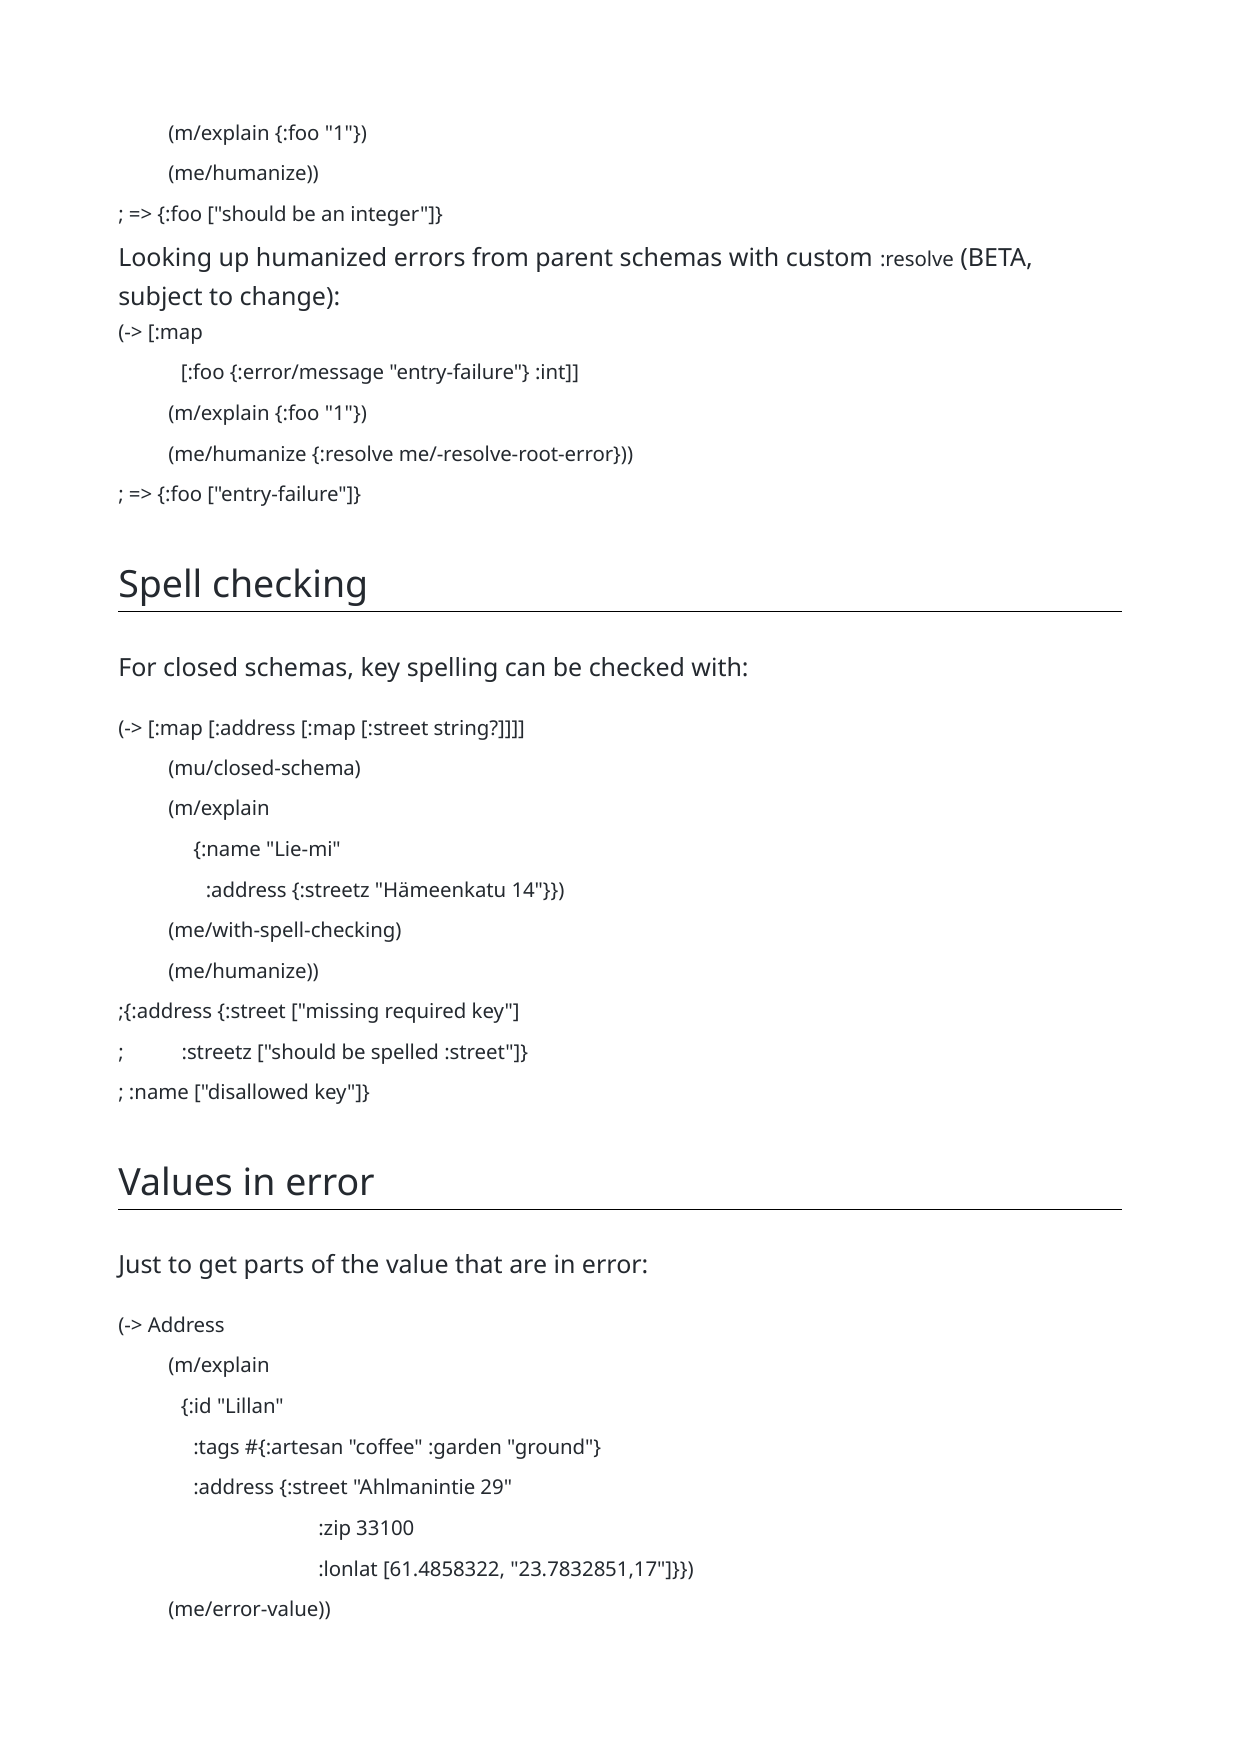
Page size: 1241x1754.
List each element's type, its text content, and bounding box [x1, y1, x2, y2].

text (m/explain {:foo "1"}) [118, 398, 1122, 427]
text :tags #{:artesan "coffee" :garden "ground"} [118, 1432, 1122, 1460]
text (m/explain {:foo "1"}) [118, 118, 1122, 146]
text (m/explain [118, 1351, 1122, 1379]
text ;{:address {:street ["missing required key"] [118, 997, 1122, 1025]
text (me/error-value)) [118, 1595, 1122, 1623]
text (-> [:map [:address [:map [:street string?]]]] [118, 713, 1122, 741]
text :lonlat [61.4858322, "23.7832851,17"]}}) [118, 1554, 1122, 1582]
text (me/humanize)) [118, 957, 1122, 984]
text (me/with-spell-checking) [118, 916, 1122, 944]
subtitle Values in error [118, 1155, 1122, 1209]
text (me/humanize {:resolve me/-resolve-root-error})) [118, 439, 1122, 467]
text ; :streetz ["should be spelled :street"]} [118, 1037, 1122, 1065]
text (mu/closed-schema) [118, 753, 1122, 781]
text ; => {:foo ["should be an integer"]} [118, 199, 1122, 227]
text (-> Address [118, 1311, 1122, 1339]
text :zip 33100 [118, 1513, 1122, 1542]
text (me/humanize)) [118, 159, 1122, 187]
text ; => {:foo ["entry-failure"]} [118, 480, 1122, 507]
text (m/explain [118, 794, 1122, 822]
text Looking up humanized errors from parent schemas with custom :resolve (BETA, subject to change): [118, 239, 1122, 313]
text {:id "Lillan" [118, 1392, 1122, 1420]
text :address {:streetz "Hämeenkatu 14"}}) [118, 875, 1122, 903]
text (-> [:map [118, 318, 1122, 346]
text :address {:street "Ahlmanintie 29" [118, 1473, 1122, 1501]
text Just to get parts of the value that are in error: [118, 1247, 1122, 1281]
text {:name "Lie-mi" [118, 835, 1122, 863]
subtitle Spell checking [118, 557, 1122, 611]
text For closed schemas, key spelling can be checked with: [118, 649, 1122, 683]
text [:foo {:error/message "entry-failure"} :int]] [118, 358, 1122, 386]
text ; :name ["disallowed key"]} [118, 1077, 1122, 1105]
